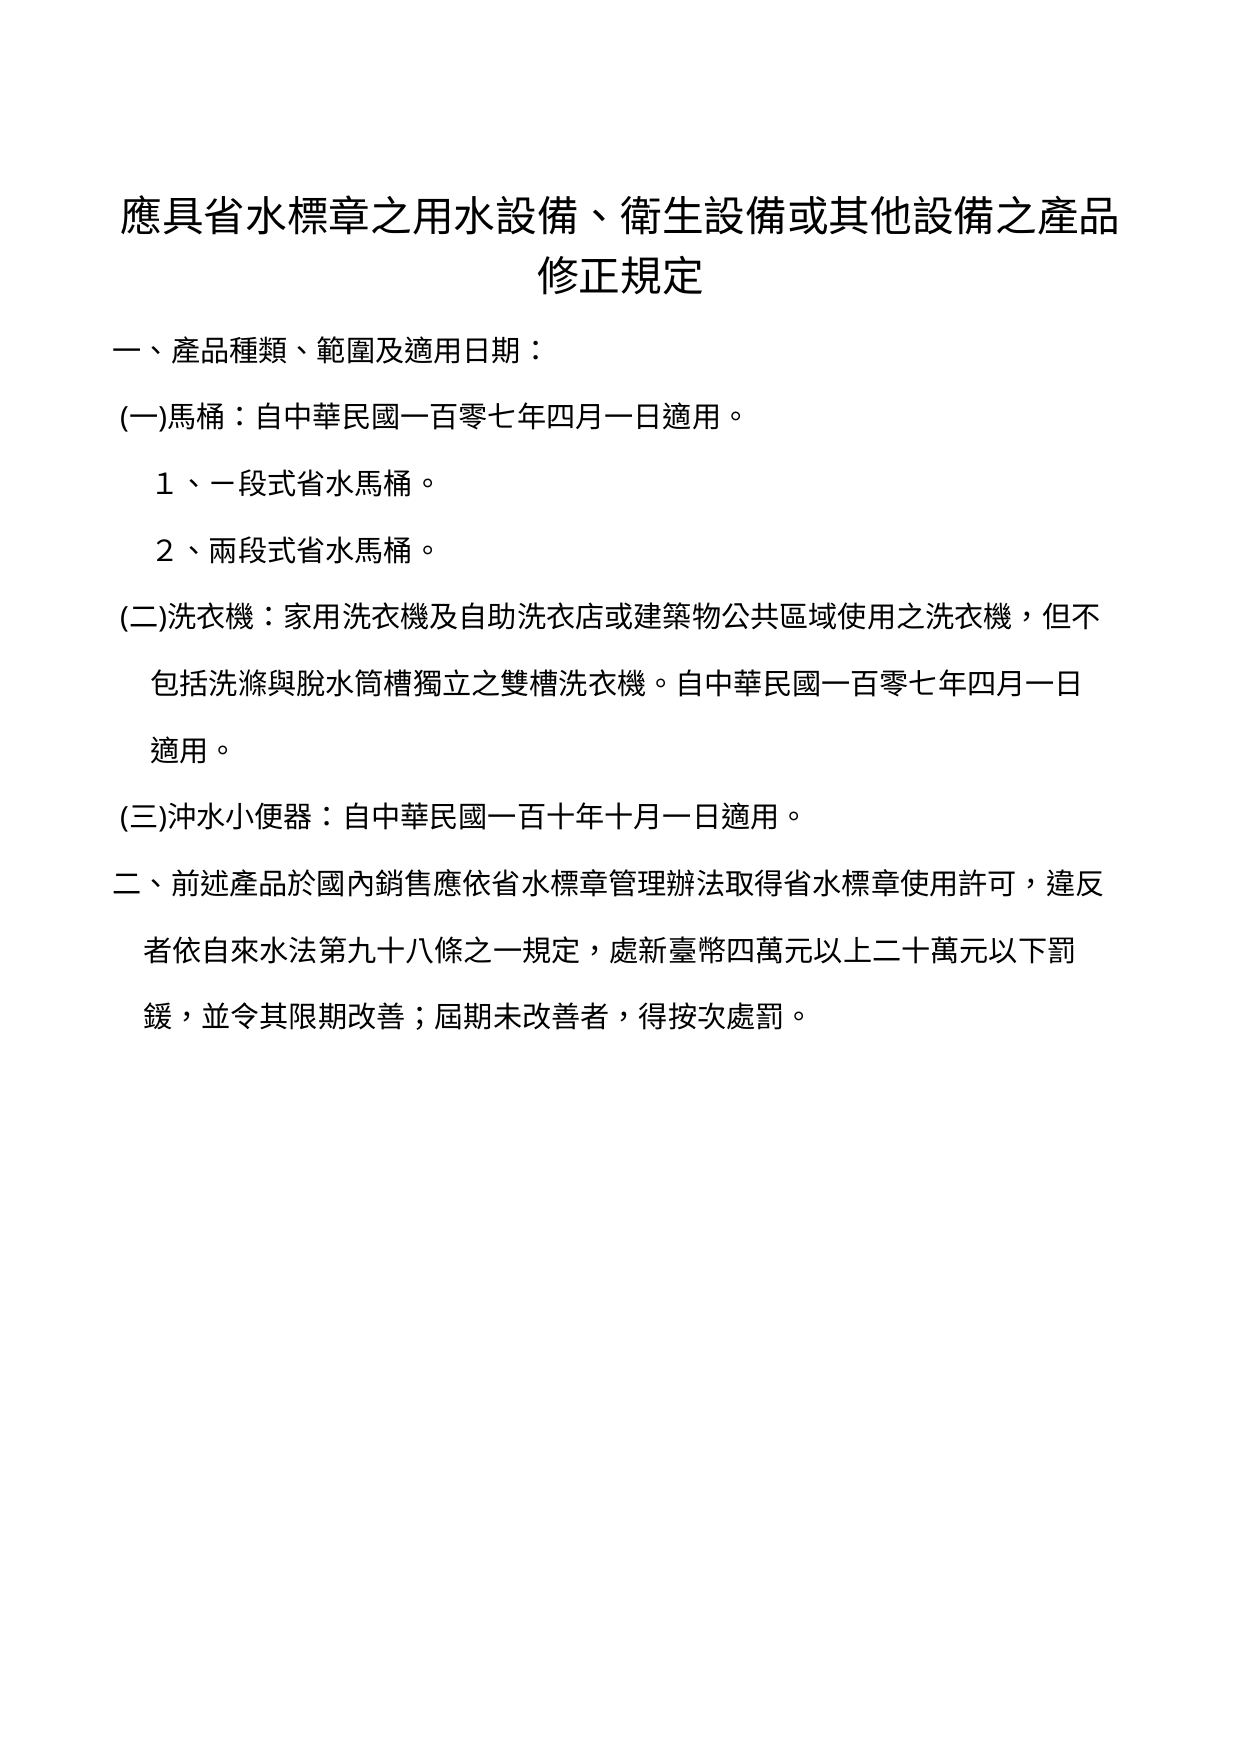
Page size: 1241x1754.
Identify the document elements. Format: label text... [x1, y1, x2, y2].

list 一、產品種類、範圍及適用日期： [112, 323, 1128, 371]
text 應具省水標章之用水設備、衛生設備或其他設備之產品修正規定 [112, 183, 1128, 304]
list １、ㄧ段式省水馬桶。 [112, 456, 1128, 504]
list (一)馬桶：自中華民國一百零七年四月一日適用。 [112, 389, 1128, 437]
list ２、兩段式省水馬桶。 [112, 523, 1128, 571]
list (二)洗衣機：家用洗衣機及自助洗衣店或建築物公共區域使用之洗衣機，但不 [112, 589, 1128, 637]
list 二、前述產品於國內銷售應依省水標章管理辦法取得省水標章使用許可，違反 [112, 856, 1128, 904]
list 適用。 [112, 723, 1128, 771]
list (三)沖水小便器：自中華民國一百十年十月一日適用。 [112, 789, 1128, 837]
list 包括洗滌與脫水筒槽獨立之雙槽洗衣機。自中華民國一百零七年四月一日 [112, 656, 1128, 704]
list 鍰，並令其限期改善；屆期未改善者，得按次處罰。 [112, 989, 1128, 1037]
list 者依自來水法第九十八條之一規定，處新臺幣四萬元以上二十萬元以下罰 [112, 923, 1128, 971]
